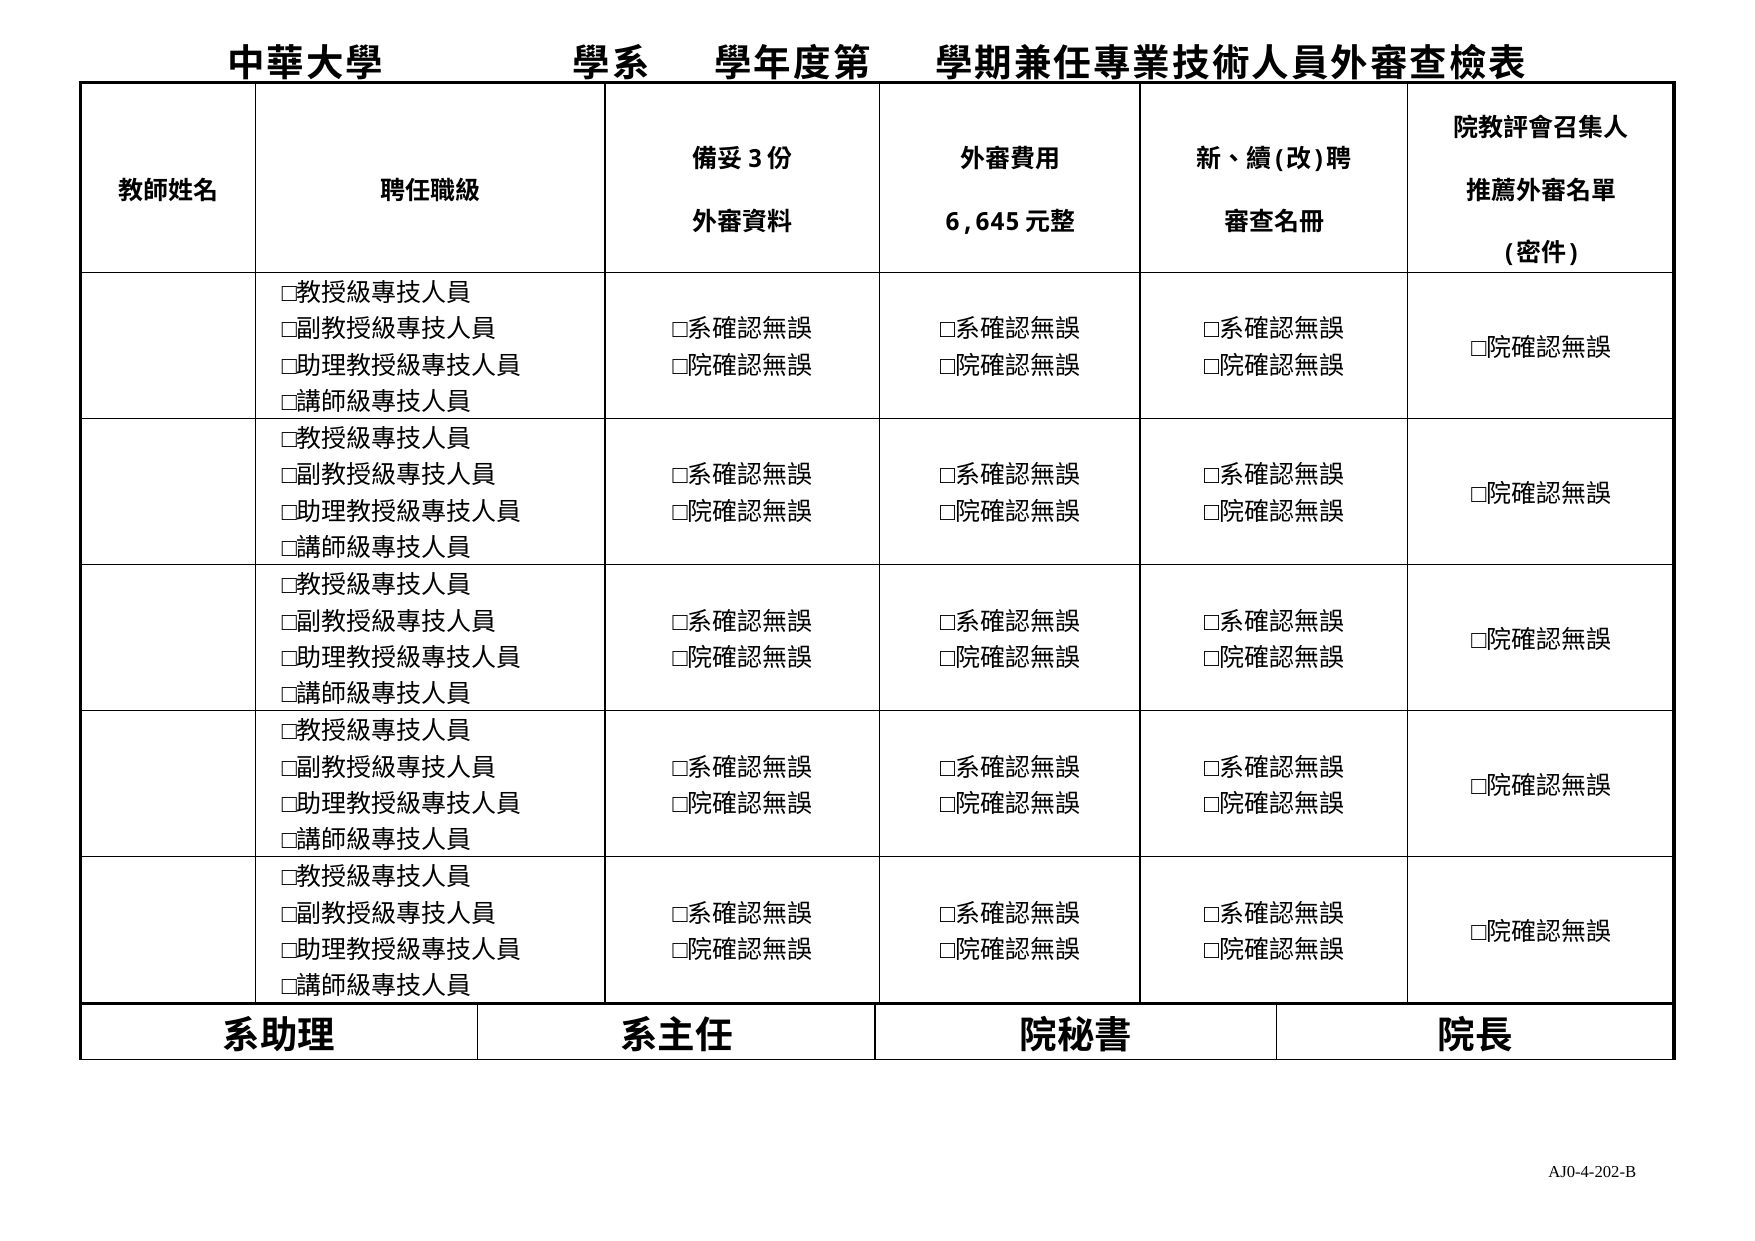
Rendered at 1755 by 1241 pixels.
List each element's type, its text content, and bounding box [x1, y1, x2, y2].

table_cell 系助理 [82, 1005, 477, 1059]
table_cell □教授級專技人員 □副教授級專技人員 □助理教授級專技人員 □講師級專技人員 [256, 273, 604, 418]
table_cell □系確認無誤 □院確認無誤 [606, 711, 879, 856]
text 中華大學 學系 學年度第 學期兼任專業技術人員外審查檢表 [118, 18, 1636, 81]
table_header 備妥3份 外審資料 [606, 84, 879, 272]
table_cell □系確認無誤 □院確認無誤 [880, 857, 1139, 1002]
table_cell □院確認無誤 [1408, 273, 1672, 418]
table_cell □院確認無誤 [1408, 419, 1672, 564]
table_cell 院長 [1277, 1005, 1672, 1059]
table_cell □系確認無誤 □院確認無誤 [880, 565, 1139, 710]
table_header 外審費用 6,645元整 [880, 84, 1139, 272]
table_cell □系確認無誤 □院確認無誤 [880, 273, 1139, 418]
table_cell □教授級專技人員 □副教授級專技人員 □助理教授級專技人員 □講師級專技人員 [256, 565, 604, 710]
table_header 教師姓名 [82, 84, 255, 272]
table_cell □院確認無誤 [1408, 857, 1672, 1002]
table_cell [82, 419, 255, 564]
table_cell □系確認無誤 □院確認無誤 [1141, 857, 1407, 1002]
table_cell □教授級專技人員 □副教授級專技人員 □助理教授級專技人員 □講師級專技人員 [256, 857, 604, 1002]
table_cell □教授級專技人員 □副教授級專技人員 □助理教授級專技人員 □講師級專技人員 [256, 711, 604, 856]
table_header 聘任職級 [256, 84, 604, 272]
table_cell □教授級專技人員 □副教授級專技人員 □助理教授級專技人員 □講師級專技人員 [256, 419, 604, 564]
table_cell □院確認無誤 [1408, 711, 1672, 856]
table_cell [82, 273, 255, 418]
table_cell □系確認無誤 □院確認無誤 [880, 711, 1139, 856]
table_cell □系確認無誤 □院確認無誤 [1141, 565, 1407, 710]
table_cell □院確認無誤 [1408, 565, 1672, 710]
table_cell □系確認無誤 □院確認無誤 [1141, 273, 1407, 418]
table_cell □系確認無誤 □院確認無誤 [606, 857, 879, 1002]
table_cell 院秘書 [876, 1005, 1276, 1059]
table_cell □系確認無誤 □院確認無誤 [606, 273, 879, 418]
table_cell [82, 857, 255, 1002]
table_header 院教評會召集人 推薦外審名單 (密件) [1408, 84, 1672, 272]
table_cell □系確認無誤 □院確認無誤 [606, 565, 879, 710]
table_header 新、續(改)聘 審查名冊 [1141, 84, 1407, 272]
table_cell 系主任 [478, 1005, 874, 1059]
table_cell □系確認無誤 □院確認無誤 [1141, 419, 1407, 564]
table_cell [82, 711, 255, 856]
table_cell □系確認無誤 □院確認無誤 [1141, 711, 1407, 856]
table_cell □系確認無誤 □院確認無誤 [880, 419, 1139, 564]
table_cell □系確認無誤 □院確認無誤 [606, 419, 879, 564]
table_cell [82, 565, 255, 710]
